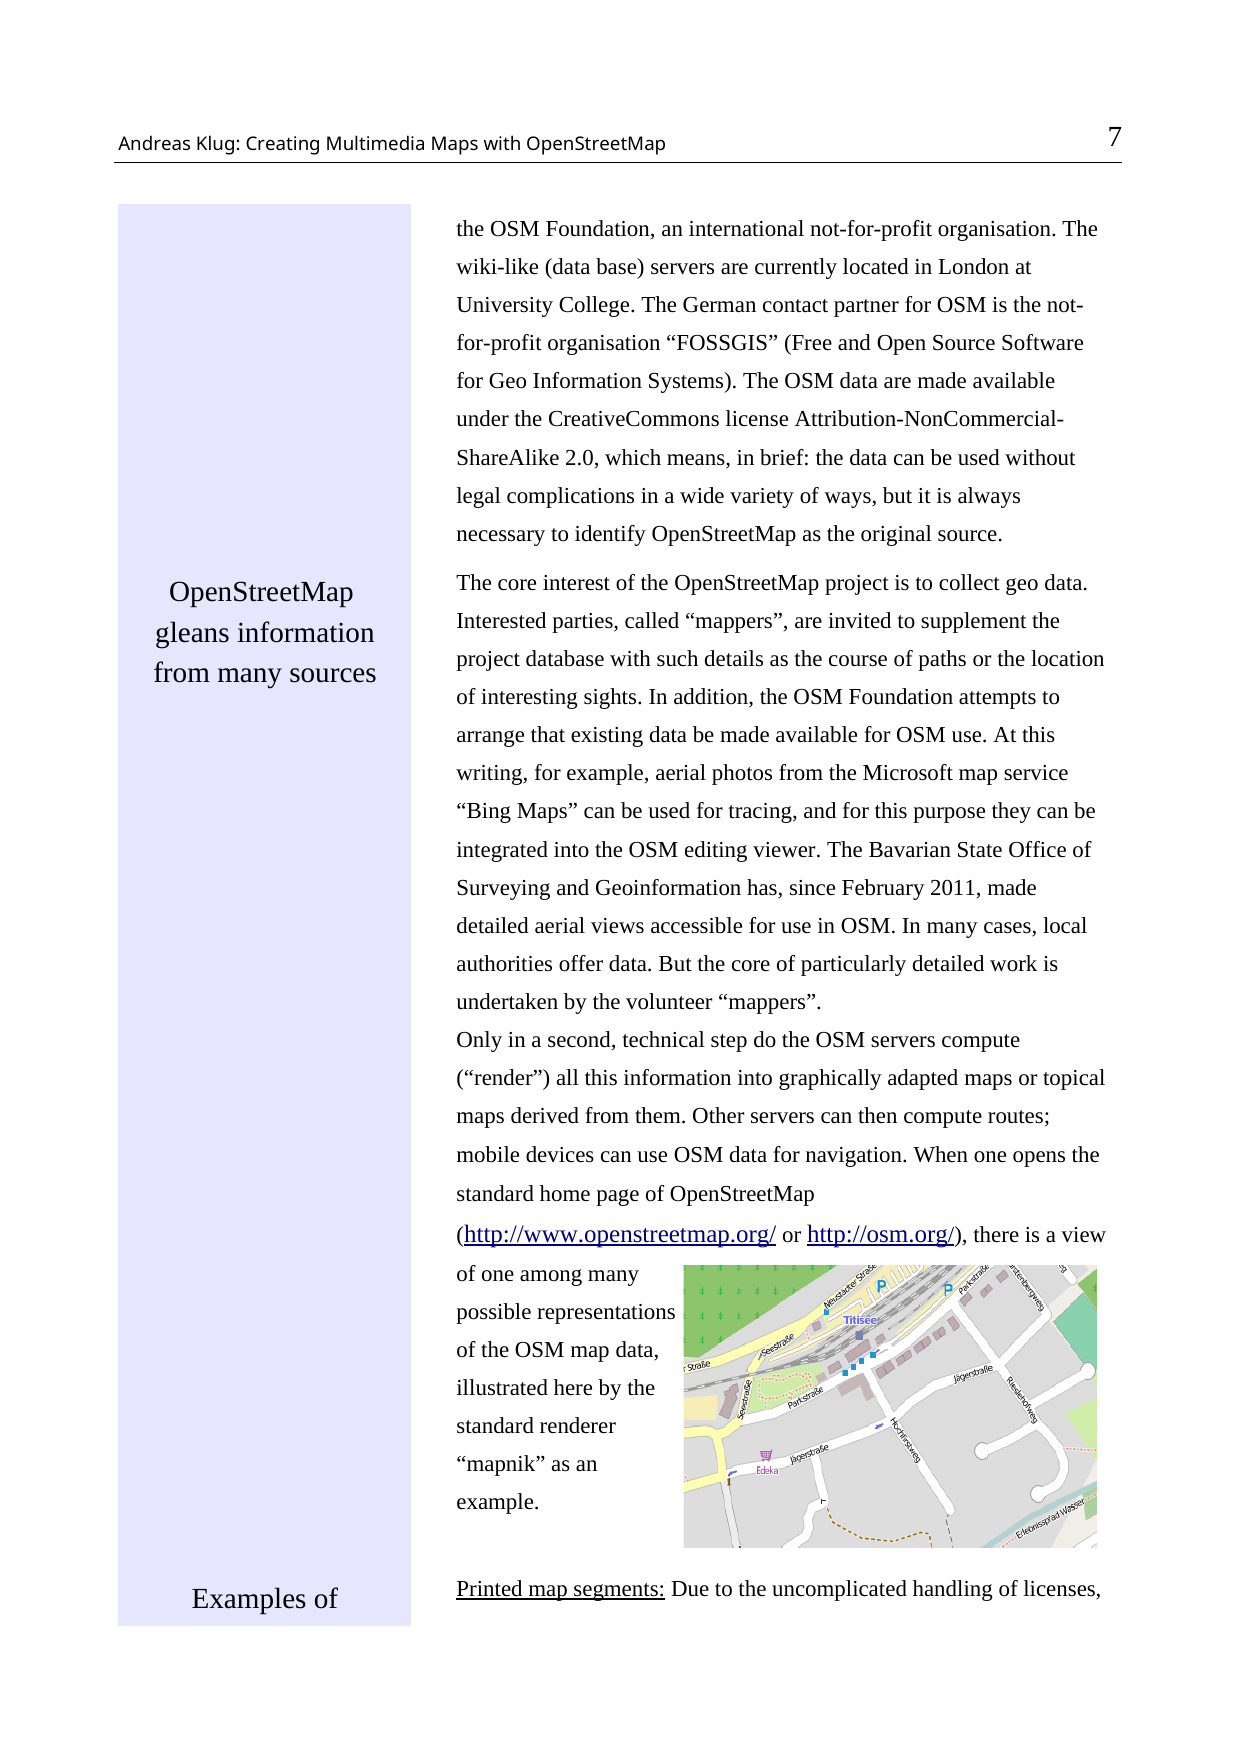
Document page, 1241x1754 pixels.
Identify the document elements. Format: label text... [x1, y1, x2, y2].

table_cell the OSM Foundation, an international not-for-profit organisation. The wiki-like (data base) servers are currently located in London at University College. The German contact partner for OSM is the not-for-profit organisation “FOSSGIS” (Free and Open Source Software for Geo Information Systems). The OSM data are made available under the CreativeCommons license Attribution-NonCommercial-ShareAlike 2.0, which means, in brief: the data can be used without legal complications in a wide variety of ways, but it is always necessary to identify OpenStreetMap as the original source. [445, 204, 1122, 558]
table_cell [411, 1565, 444, 1626]
table_cell The core interest of the OpenStreetMap project is to collect geo data. Interested parties, called “mappers”, are invited to supplement the project database with such details as the course of paths or the location of interesting sights. In addition, the OSM Foundation attempts to arrange that existing data be made available for OSM use. At this writing, for example, aerial photos from the Microsoft map service “Bing Maps” can be used for tracing, and for this purpose they can be integrated into the OSM editing viewer. The Bavarian State Office of Surveying and Geoinformation has, since February 2011, made detailed aerial views accessible for use in OSM. In many cases, local authorities offer data. But the core of particularly detailed work is undertaken by the volunteer “mappers”. Only in a second, technical step do the OSM servers compute (“render”) all this information into graphically adapted maps or topical maps derived from them. Other servers can then compute routes; mobile devices can use OSM data for navigation. When one opens the standard home page of OpenStreetMap (http://www.openstreetmap.org/ or http://osm.org/), there is a view of one among many possible representations of the OSM map data, illustrated here by the standard renderer “mapnik” as an example. [445, 558, 1122, 1565]
table_cell Examples of [118, 1565, 411, 1626]
table_cell [118, 204, 411, 558]
picture [683, 1265, 1098, 1548]
table_cell Printed map segments: Due to the uncomplicated handling of licenses, [445, 1565, 1122, 1626]
table_cell OpenStreetMap gleans information from many sources [118, 558, 411, 1565]
table_cell [411, 558, 444, 1565]
table_cell [411, 204, 444, 558]
